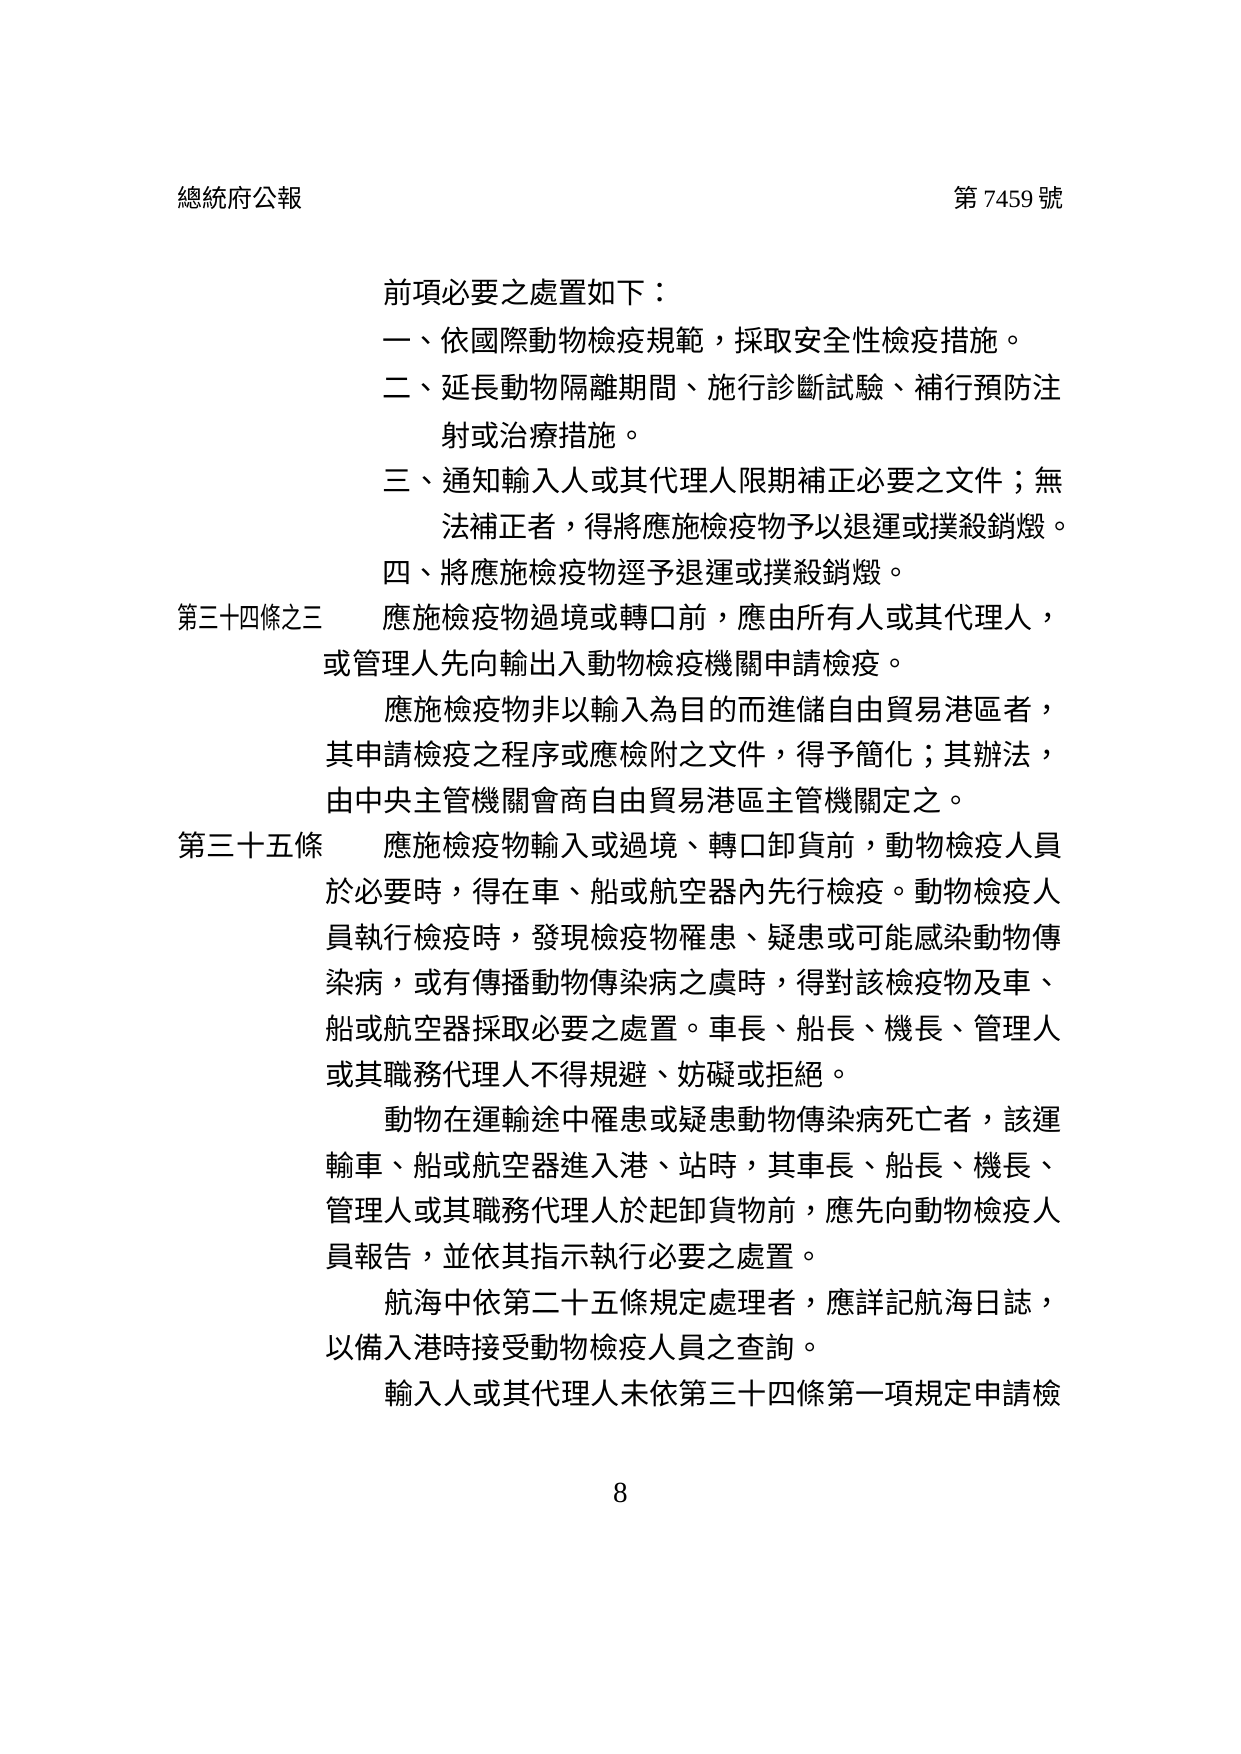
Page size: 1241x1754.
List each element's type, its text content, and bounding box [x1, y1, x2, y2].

text 前項必要之處置如下： [325, 266, 1063, 313]
text 一、依國際動物檢疫規範，採取安全性檢疫措施。 [382, 313, 1063, 361]
text 動物在運輸途中罹患或疑患動物傳染病死亡者，該運輸車、船或航空器進入港、站時，其車長、船長、機長、管理人或其職務代理人於起卸貨物前，應先向動物檢疫人員報告，並依其指示執行必要之處置。 [325, 1094, 1063, 1277]
text 第三十五條 應施檢疫物輸入或過境、轉口卸貨前，動物檢疫人員於必要時，得在車、船或航空器內先行檢疫。動物檢疫人員執行檢疫時，發現檢疫物罹患、疑患或可能感染動物傳染病，或有傳播動物傳染病之虞時，得對該檢疫物及車、船或航空器採取必要之處置。車長、船長、機長、管理人或其職務代理人不得規避、妨礙或拒絕。 [177, 820, 1063, 1094]
text 三、通知輸入人或其代理人限期補正必要之文件；無法補正者，得將應施檢疫物予以退運或撲殺銷燬。 [382, 455, 1063, 547]
text 四、將應施檢疫物逕予退運或撲殺銷燬。 [382, 547, 1063, 592]
text 二、延長動物隔離期間、施行診斷試驗、補行預防注射或治療措施。 [382, 361, 1063, 455]
text 航海中依第二十五條規定處理者，應詳記航海日誌，以備入港時接受動物檢疫人員之查詢。 [325, 1277, 1063, 1368]
text 應施檢疫物非以輸入為目的而進儲自由貿易港區者，其申請檢疫之程序或應檢附之文件，得予簡化；其辦法，由中央主管機關會商自由貿易港區主管機關定之。 [325, 683, 1063, 820]
text 第三十四條之三 應施檢疫物過境或轉口前，應由所有人或其代理人，或管理人先向輸出入動物檢疫機關申請檢疫。 [177, 592, 1063, 683]
text 輸入人或其代理人未依第三十四條第一項規定申請檢 [325, 1368, 1063, 1413]
